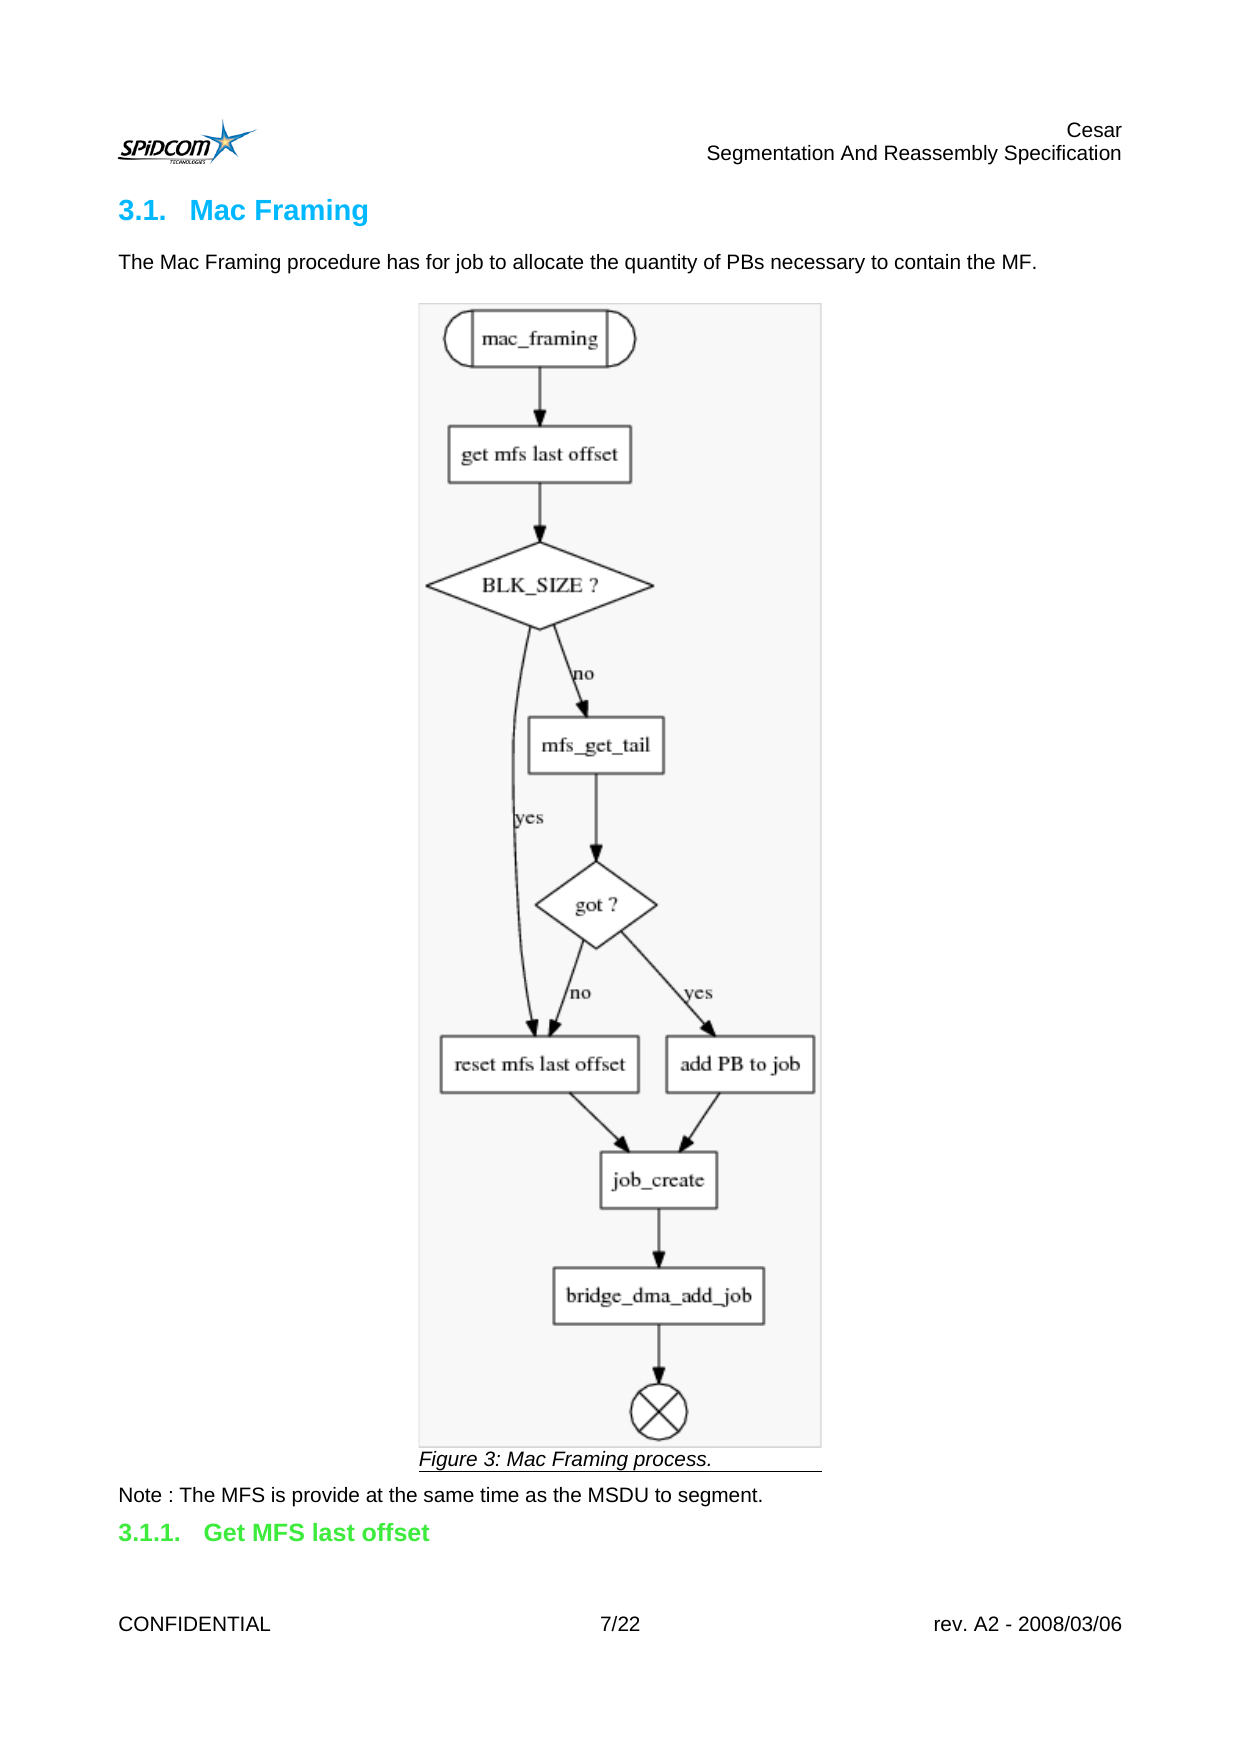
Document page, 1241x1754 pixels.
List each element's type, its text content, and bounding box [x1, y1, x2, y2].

text Figure 3: Mac Framing process. [418, 1448, 822, 1471]
text Note : The MFS is provide at the same time as the MSDU to segment. [118, 1483, 1122, 1507]
subtitle Get MFS last offset [118, 1519, 1122, 1547]
picture [418, 303, 822, 1448]
picture [117, 118, 258, 165]
text The Mac Framing procedure has for job to allocate the quantity of PBs necessary to contain the MF. [118, 250, 1122, 273]
subtitle Mac Framing [118, 194, 1122, 227]
